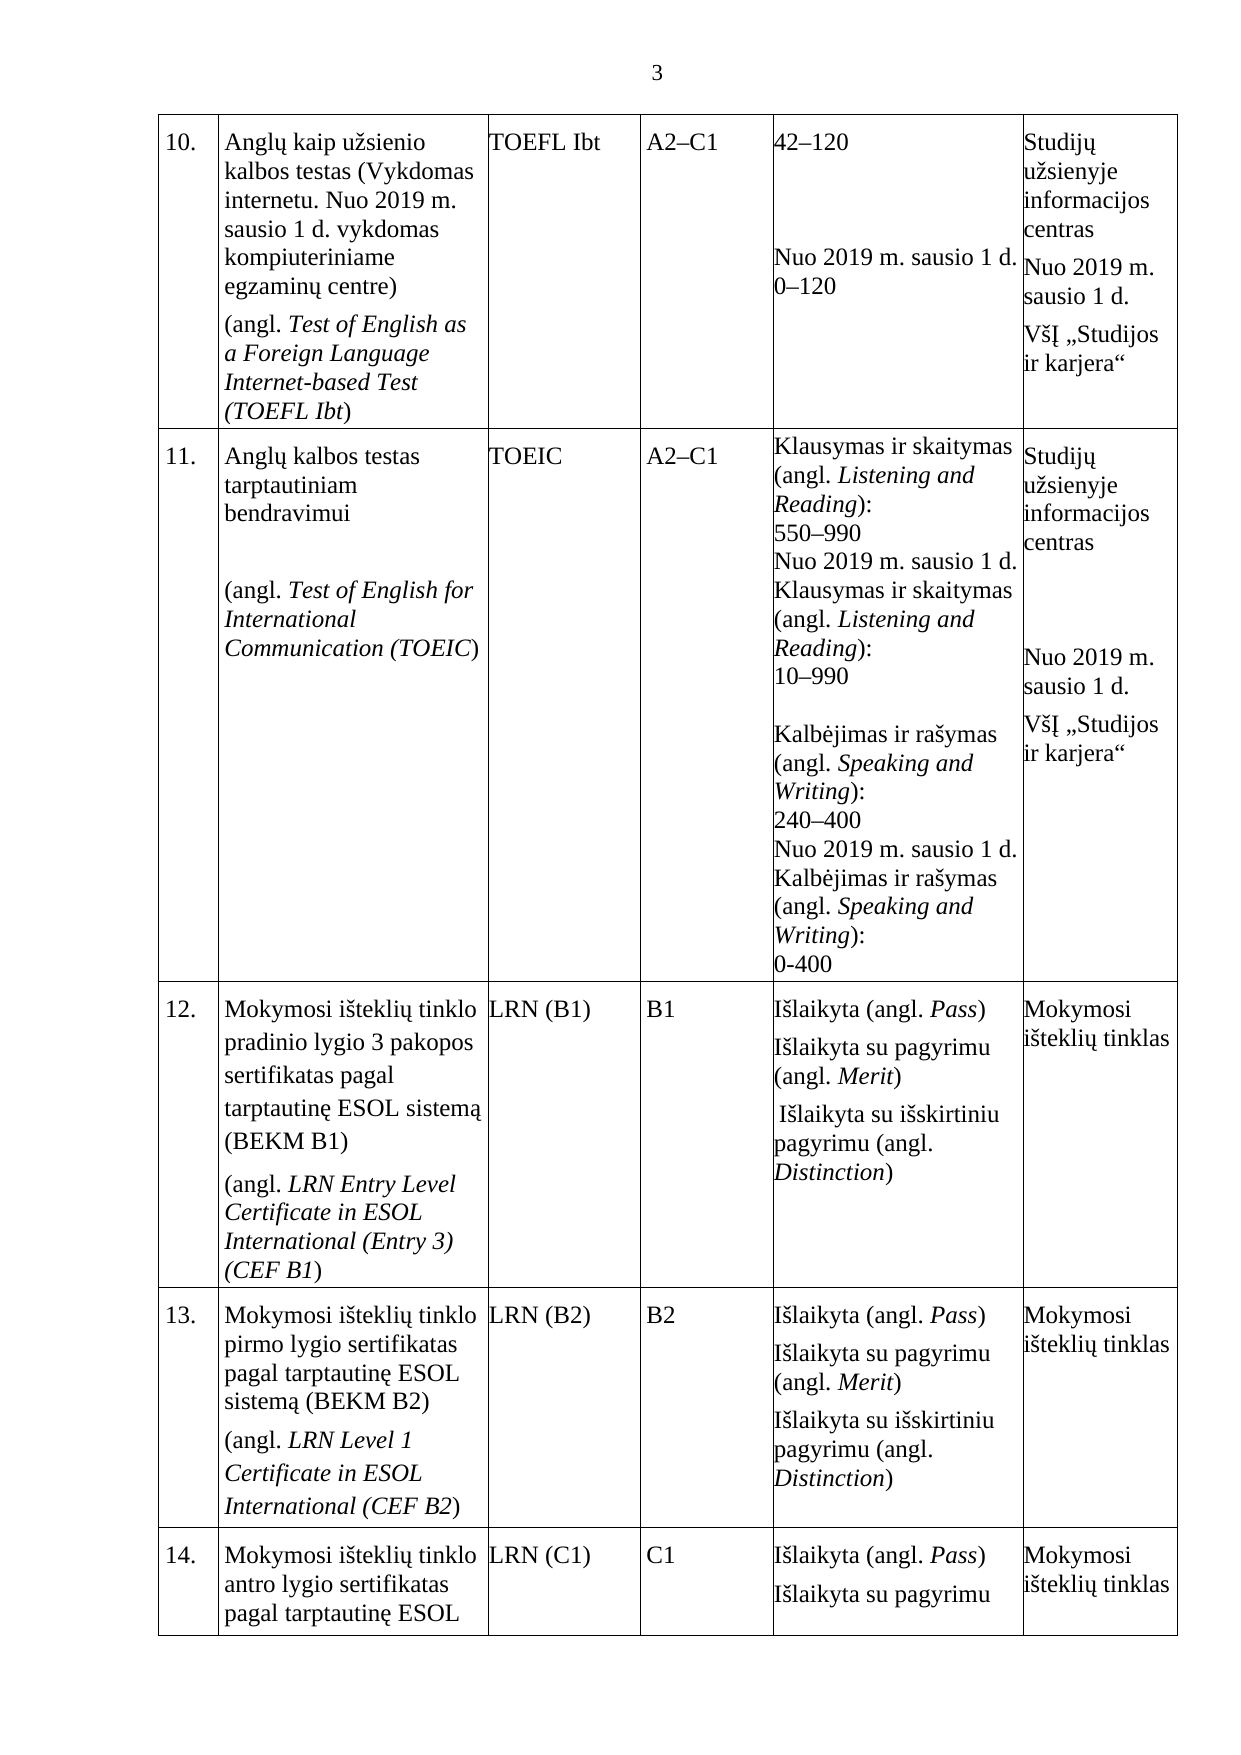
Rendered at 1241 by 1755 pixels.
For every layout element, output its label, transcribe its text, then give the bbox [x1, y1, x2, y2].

table_cell 14. [159, 1528, 218, 1635]
table_cell 10. [159, 115, 218, 427]
table_cell Klausymas ir skaitymas (angl. Listening and Reading): 550–990 Nuo 2019 m. sausio 1 d. Klausymas ir skaitymas (angl. Listening and Reading): 10–990 Kalbėjimas ir rašymas (angl. Speaking and Writing): 240–400 Nuo 2019 m. sausio 1 d. Kalbėjimas ir rašymas (angl. Speaking and Writing): 0-400 [774, 429, 1023, 981]
table_cell 42–120 Nuo 2019 m. sausio 1 d. 0–120 [774, 115, 1023, 427]
table_cell Mokymosi išteklių tinklas [1024, 1528, 1177, 1635]
table_cell Studijų užsienyje informacijos centras Nuo 2019 m. sausio 1 d. VšĮ „Studijos ir karjera“ [1024, 429, 1177, 981]
table_cell LRN (B1) [489, 982, 640, 1287]
table_cell Išlaikyta (angl. Pass) Išlaikyta su pagyrimu [774, 1528, 1023, 1635]
table_cell TOEFL Ibt [489, 115, 640, 427]
table_cell C1 [641, 1528, 773, 1635]
table_cell B2 [641, 1288, 773, 1527]
table_cell A2–C1 [641, 115, 773, 427]
table_cell Mokymosi išteklių tinklo pradinio lygio 3 pakopos sertifikatas pagal tarptautinę ESOL sistemą (BEKM B1) (angl. LRN Entry Level Certificate in ESOL International (Entry 3) (CEF B1) [219, 982, 488, 1287]
table_cell A2–C1 [641, 429, 773, 981]
table_cell Mokymosi išteklių tinklas [1024, 1288, 1177, 1527]
table_cell LRN (B2) [489, 1288, 640, 1527]
table_cell Išlaikyta (angl. Pass) Išlaikyta su pagyrimu (angl. Merit) Išlaikyta su išskirtiniu pagyrimu (angl. Distinction) [774, 982, 1023, 1287]
table_cell 12. [159, 982, 218, 1287]
table_cell B1 [641, 982, 773, 1287]
table_cell LRN (C1) [489, 1528, 640, 1635]
table_cell Anglų kaip užsienio kalbos testas (Vykdomas internetu. Nuo 2019 m. sausio 1 d. vykdomas kompiuteriniame egzaminų centre) (angl. Test of English as a Foreign Language Internet-based Test (TOEFL Ibt) [219, 115, 488, 427]
table_cell Studijų užsienyje informacijos centras Nuo 2019 m. sausio 1 d. VšĮ „Studijos ir karjera“ [1024, 115, 1177, 427]
table_cell Anglų kalbos testas tarptautiniam bendravimui (angl. Test of English for International Communication (TOEIC) [219, 429, 488, 981]
table_cell 11. [159, 429, 218, 981]
table_cell Mokymosi išteklių tinklas [1024, 982, 1177, 1287]
table_cell Išlaikyta (angl. Pass) Išlaikyta su pagyrimu (angl. Merit) Išlaikyta su išskirtiniu pagyrimu (angl. Distinction) [774, 1288, 1023, 1527]
table_cell 13. [159, 1288, 218, 1527]
table_cell TOEIC [489, 429, 640, 981]
table_cell Mokymosi išteklių tinklo antro lygio sertifikatas pagal tarptautinę ESOL [219, 1528, 488, 1635]
table_cell Mokymosi išteklių tinklo pirmo lygio sertifikatas pagal tarptautinę ESOL sistemą (BEKM B2) (angl. LRN Level 1 Certificate in ESOL International (CEF B2) [219, 1288, 488, 1527]
